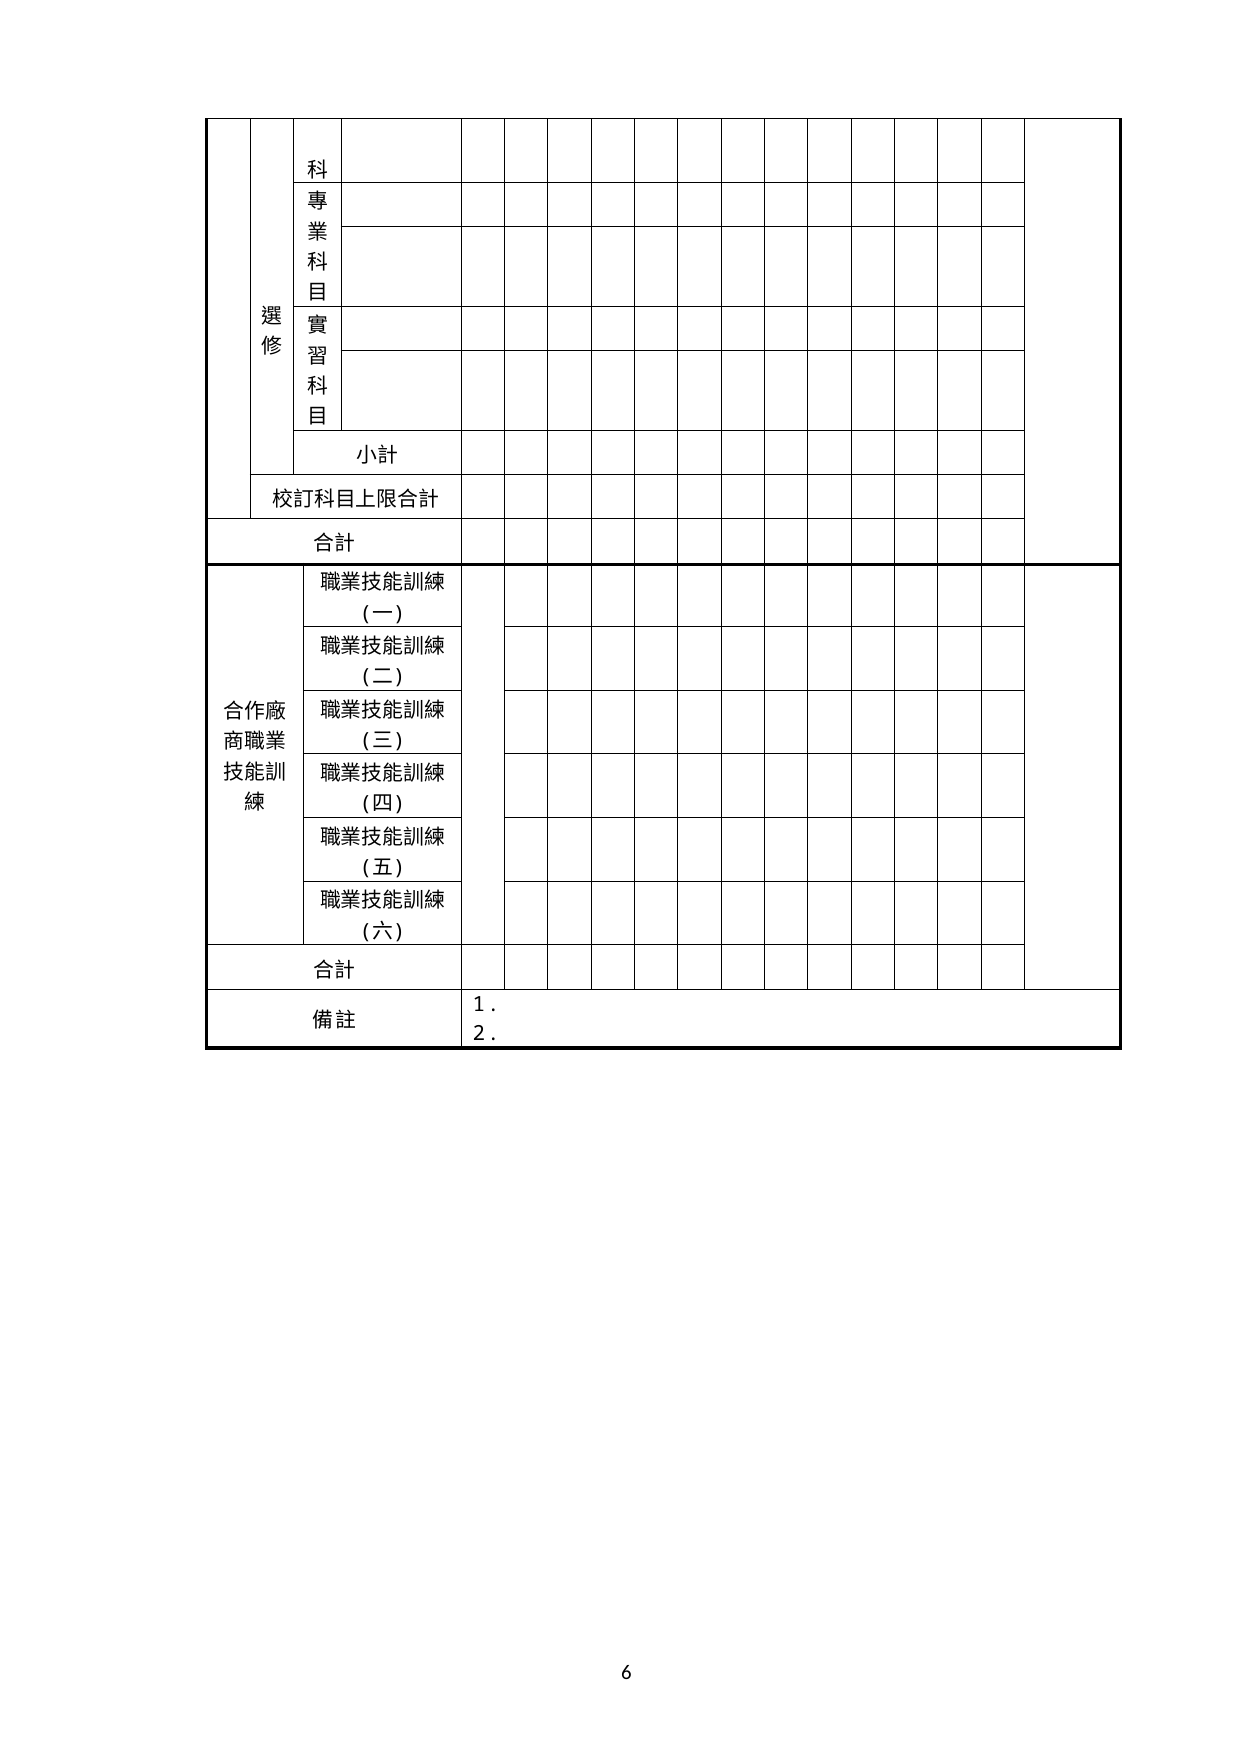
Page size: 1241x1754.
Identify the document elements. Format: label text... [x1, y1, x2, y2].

table_cell [765, 431, 807, 474]
table_cell [635, 119, 677, 182]
table_cell [808, 119, 851, 182]
table_cell [592, 754, 634, 817]
table_cell [548, 627, 591, 690]
table_cell [592, 227, 634, 306]
table_cell [678, 754, 721, 817]
table_cell 職業技能訓練(六) [304, 882, 461, 944]
table_cell [938, 307, 981, 350]
table_cell [548, 519, 591, 562]
table_cell [548, 566, 591, 626]
table_cell [982, 351, 1024, 429]
table_cell [808, 627, 851, 690]
table_cell [548, 691, 591, 753]
table_cell [895, 627, 937, 690]
table_cell [765, 818, 807, 881]
table_cell [678, 351, 721, 429]
table_cell [342, 307, 461, 350]
table_cell 實習科目 [294, 307, 341, 429]
table_cell [852, 627, 894, 690]
table_cell 校訂科目上限合計 [251, 475, 461, 518]
table_cell [808, 351, 851, 429]
table_cell [548, 119, 591, 182]
table_cell [938, 818, 981, 881]
table_cell [895, 475, 937, 518]
table_cell [765, 627, 807, 690]
table_cell [678, 519, 721, 562]
table_cell [982, 691, 1024, 753]
table_cell [462, 519, 504, 562]
table_cell [765, 183, 807, 226]
table_cell [722, 119, 764, 182]
table_cell [982, 475, 1024, 518]
table_cell [505, 307, 547, 350]
table_cell [722, 183, 764, 226]
table_cell [505, 475, 547, 518]
table_cell [765, 945, 807, 988]
table_cell [895, 519, 937, 562]
table_cell [722, 882, 764, 944]
table_cell [462, 475, 504, 518]
table_cell [592, 882, 634, 944]
table_cell [505, 227, 547, 306]
table_cell [982, 818, 1024, 881]
table_cell [765, 475, 807, 518]
table_cell [635, 882, 677, 944]
table_cell [852, 119, 894, 182]
table_cell [938, 691, 981, 753]
table_cell 合計 [208, 945, 461, 988]
table_cell [505, 818, 547, 881]
table_cell [982, 227, 1024, 306]
table_cell [765, 351, 807, 429]
table_cell [505, 119, 547, 182]
table_cell [505, 566, 547, 626]
table_cell [895, 307, 937, 350]
table_cell [895, 119, 937, 182]
table_cell [808, 882, 851, 944]
table_cell [852, 227, 894, 306]
table_cell [852, 818, 894, 881]
table_cell [462, 945, 504, 988]
table_cell [635, 519, 677, 562]
table_cell 職業技能訓練(二) [304, 627, 461, 690]
table_cell [765, 691, 807, 753]
table_cell [938, 754, 981, 817]
table_cell [462, 183, 504, 226]
table_cell [678, 227, 721, 306]
table_cell [505, 691, 547, 753]
table_cell [852, 882, 894, 944]
table_cell [462, 566, 504, 944]
table_cell [895, 882, 937, 944]
table_cell [635, 227, 677, 306]
table_cell [982, 431, 1024, 474]
table_cell [635, 754, 677, 817]
table_cell [982, 627, 1024, 690]
table_cell [635, 945, 677, 988]
table_cell [722, 691, 764, 753]
table_cell [592, 627, 634, 690]
table_cell [592, 431, 634, 474]
table_cell [852, 183, 894, 226]
table_cell [852, 475, 894, 518]
table_cell 1. 2. [462, 990, 1119, 1046]
table_cell [895, 818, 937, 881]
table_cell [462, 431, 504, 474]
table_cell [895, 754, 937, 817]
table_cell [462, 351, 504, 429]
table_cell [722, 431, 764, 474]
table_cell [852, 566, 894, 626]
table_cell [722, 227, 764, 306]
table_cell [548, 882, 591, 944]
table_cell [895, 431, 937, 474]
table_cell [678, 566, 721, 626]
table_cell [808, 566, 851, 626]
table_cell [938, 351, 981, 429]
table_cell [895, 691, 937, 753]
table_cell [982, 119, 1024, 182]
table_cell [635, 627, 677, 690]
table_cell [592, 307, 634, 350]
table_cell [808, 945, 851, 988]
table_cell [938, 519, 981, 562]
table_cell [678, 627, 721, 690]
table_cell [548, 754, 591, 817]
table_cell [548, 227, 591, 306]
table_cell [592, 183, 634, 226]
table_cell 職業技能訓練(三) [304, 691, 461, 753]
table_cell [895, 183, 937, 226]
table_cell [505, 754, 547, 817]
table_cell [635, 183, 677, 226]
table_cell [808, 475, 851, 518]
table_cell [592, 818, 634, 881]
table_cell 職業技能訓練(四) [304, 754, 461, 817]
table_cell [505, 351, 547, 429]
table_cell [765, 566, 807, 626]
table_cell [938, 119, 981, 182]
table_cell [592, 119, 634, 182]
table_cell [895, 351, 937, 429]
table_cell [548, 183, 591, 226]
table_cell [678, 945, 721, 988]
table_cell [982, 307, 1024, 350]
table_cell [635, 351, 677, 429]
table_cell [342, 119, 461, 182]
table_cell [722, 475, 764, 518]
table_cell [852, 307, 894, 350]
table_cell [505, 431, 547, 474]
table_cell [938, 431, 981, 474]
table_cell [982, 945, 1024, 988]
table_cell [852, 945, 894, 988]
table_cell [808, 431, 851, 474]
table_cell [592, 945, 634, 988]
table_cell [635, 818, 677, 881]
table_cell [852, 754, 894, 817]
table_cell 合作廠商職業技能訓練 [208, 566, 303, 944]
table_cell [548, 945, 591, 988]
table_cell [808, 183, 851, 226]
table_cell 一般科目 [294, 119, 341, 182]
table_cell [548, 351, 591, 429]
table_cell 備註 [208, 990, 461, 1046]
table_cell [678, 882, 721, 944]
table_cell [982, 754, 1024, 817]
table_cell [938, 475, 981, 518]
table_cell [765, 119, 807, 182]
table_cell [722, 351, 764, 429]
table_cell [808, 519, 851, 562]
table_cell [765, 754, 807, 817]
table_cell [982, 882, 1024, 944]
table_cell [678, 475, 721, 518]
table_cell [852, 691, 894, 753]
table_cell [635, 566, 677, 626]
table_cell [208, 119, 250, 518]
table_cell [722, 818, 764, 881]
table_cell [548, 475, 591, 518]
table_cell [938, 945, 981, 988]
table_cell [982, 183, 1024, 226]
table_cell [462, 119, 504, 182]
table_cell [342, 227, 461, 306]
table_cell [722, 307, 764, 350]
table_cell [548, 431, 591, 474]
table_cell [765, 227, 807, 306]
table_cell [765, 519, 807, 562]
table_cell [505, 882, 547, 944]
table_cell [592, 475, 634, 518]
table_cell 合計 [208, 519, 461, 562]
table_cell [678, 307, 721, 350]
table_cell [678, 691, 721, 753]
table_cell [678, 431, 721, 474]
table_cell [938, 627, 981, 690]
table_cell [1025, 566, 1119, 988]
table_cell [635, 431, 677, 474]
table_cell [808, 307, 851, 350]
table_cell [635, 307, 677, 350]
table_cell [852, 519, 894, 562]
table_cell 小計 [294, 431, 461, 474]
table_cell [592, 519, 634, 562]
table_cell [505, 519, 547, 562]
table_cell 專業科目 [294, 183, 341, 306]
table_cell [462, 307, 504, 350]
table_cell 職業技能訓練(五) [304, 818, 461, 881]
table_cell [808, 818, 851, 881]
table_cell [938, 566, 981, 626]
table_cell 選修 [251, 119, 293, 474]
table_cell [895, 227, 937, 306]
table_cell [342, 183, 461, 226]
table_cell [765, 307, 807, 350]
table_cell [808, 754, 851, 817]
table_cell [722, 627, 764, 690]
table_cell [895, 566, 937, 626]
table_cell [852, 351, 894, 429]
table_cell [852, 431, 894, 474]
table_cell [765, 882, 807, 944]
table_cell [808, 227, 851, 306]
table_cell [722, 754, 764, 817]
table_cell [722, 519, 764, 562]
table_cell [938, 882, 981, 944]
table_cell [592, 566, 634, 626]
table_cell [938, 227, 981, 306]
table_cell [938, 183, 981, 226]
table_cell [505, 945, 547, 988]
table_cell [808, 691, 851, 753]
table_cell [1025, 119, 1119, 562]
table_cell [548, 818, 591, 881]
table_cell [982, 566, 1024, 626]
table_cell [678, 183, 721, 226]
table_cell [342, 351, 461, 429]
table_cell 職業技能訓練(一) [304, 566, 461, 626]
table_cell [635, 691, 677, 753]
table_cell [592, 691, 634, 753]
table_cell [678, 119, 721, 182]
table_cell [462, 227, 504, 306]
table_cell [592, 351, 634, 429]
table_cell [678, 818, 721, 881]
table_cell [548, 307, 591, 350]
table_cell [895, 945, 937, 988]
table_cell [505, 183, 547, 226]
table_cell [635, 475, 677, 518]
table_cell [722, 945, 764, 988]
table_cell [722, 566, 764, 626]
table_cell [505, 627, 547, 690]
table_cell [982, 519, 1024, 562]
